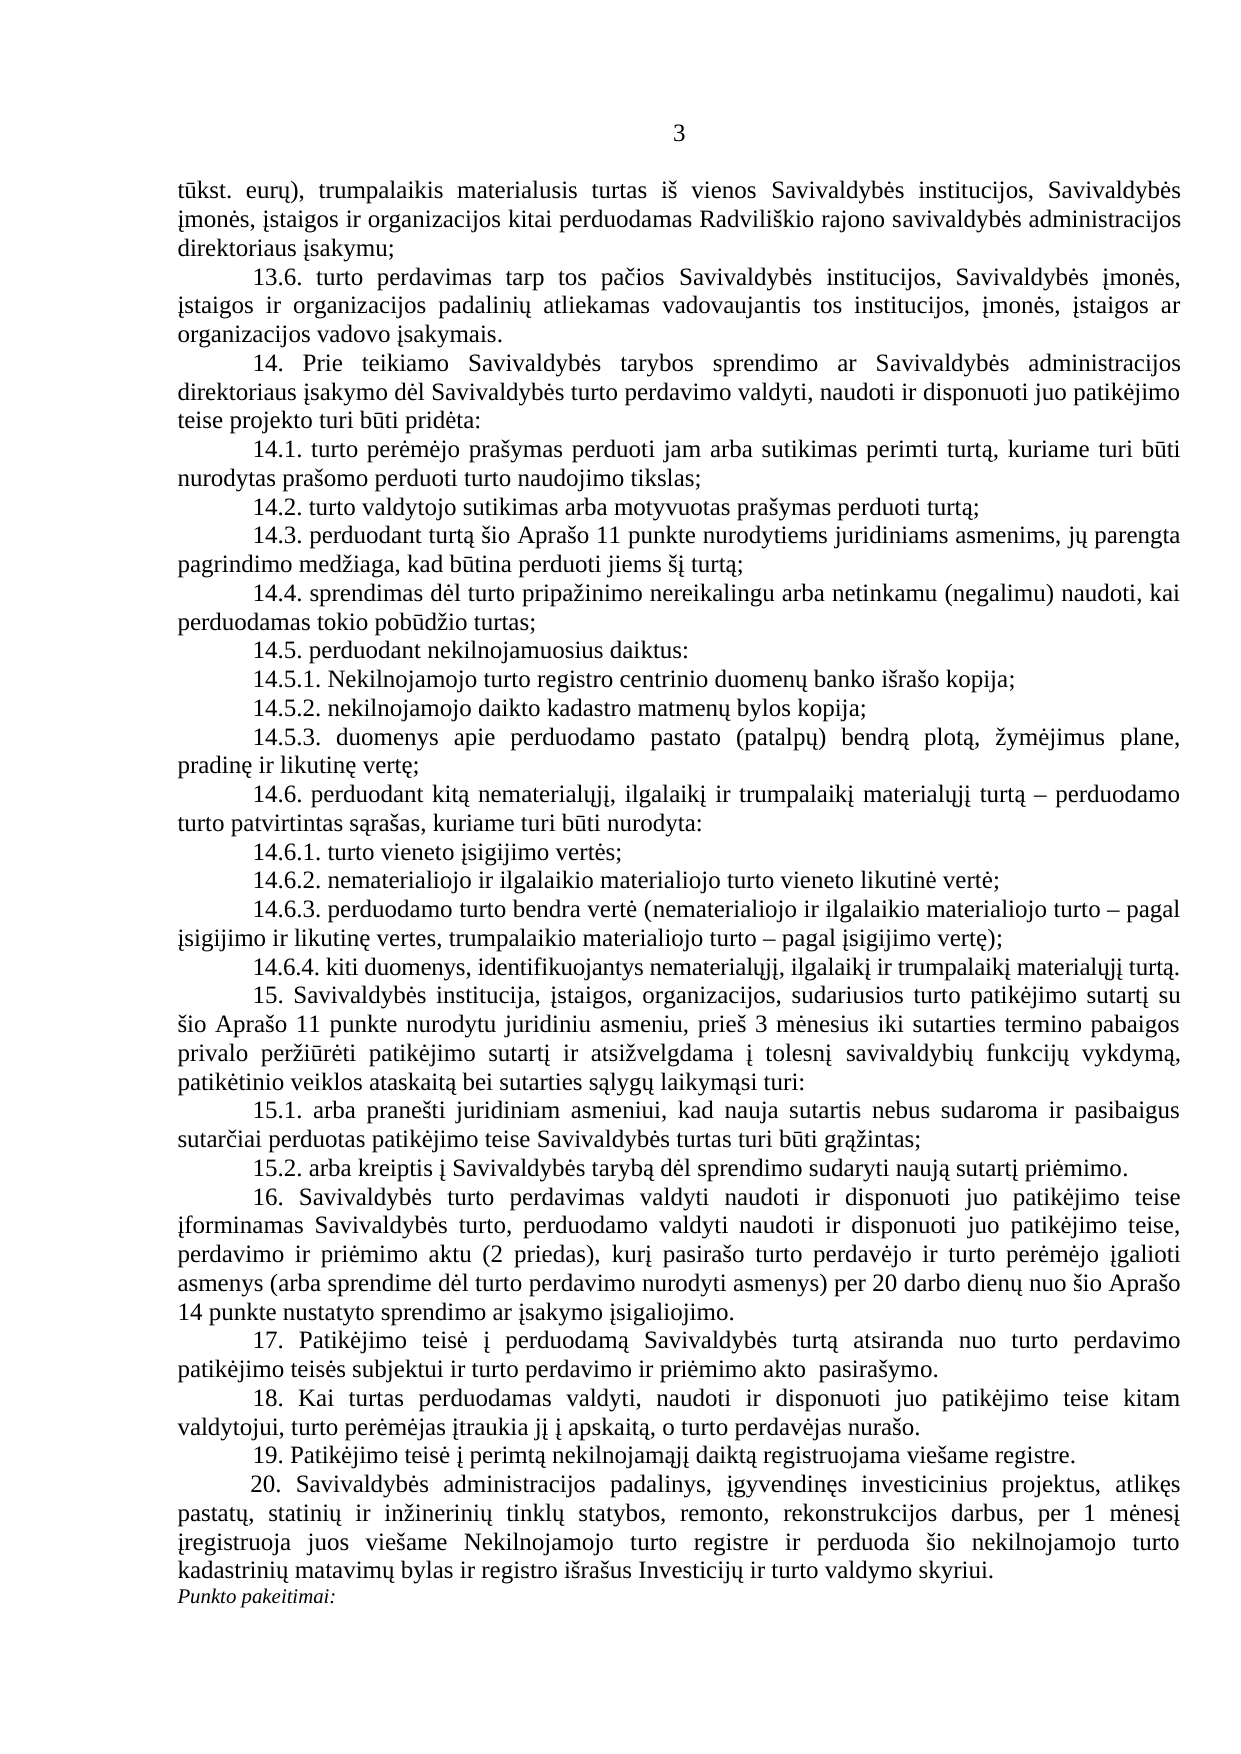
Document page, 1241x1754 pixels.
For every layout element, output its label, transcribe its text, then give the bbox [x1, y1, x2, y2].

text 14.3. perduodant turtą šio Aprašo 11 punkte nurodytiems juridiniams asmenims, jų parengta pagrindimo medžiaga, kad būtina perduoti jiems šį turtą; [177, 521, 1181, 578]
text 14.6.1. turto vieneto įsigijimo vertės; [177, 837, 1181, 866]
text 14.1. turto perėmėjo prašymas perduoti jam arba sutikimas perimti turtą, kuriame turi būti nurodytas prašomo perduoti turto naudojimo tikslas; [177, 434, 1181, 492]
text 15.2. arba kreiptis į Savivaldybės tarybą dėl sprendimo sudaryti naują sutartį priėmimo. [177, 1153, 1181, 1182]
text 14.4. sprendimas dėl turto pripažinimo nereikalingu arba netinkamu (negalimu) naudoti, kai perduodamas tokio pobūdžio turtas; [177, 578, 1181, 636]
text 19. Patikėjimo teisė į perimtą nekilnojamąjį daiktą registruojama viešame registre. [177, 1441, 1181, 1469]
text 14. Prie teikiamo Savivaldybės tarybos sprendimo ar Savivaldybės administracijos direktoriaus įsakymo dėl Savivaldybės turto perdavimo valdyti, naudoti ir disponuoti juo patikėjimo teise projekto turi būti pridėta: [177, 348, 1181, 434]
text 15. Savivaldybės institucija, įstaigos, organizacijos, sudariusios turto patikėjimo sutartį su šio Aprašo 11 punkte nurodytu juridiniu asmeniu, prieš 3 mėnesius iki sutarties termino pabaigos privalo peržiūrėti patikėjimo sutartį ir atsižvelgdama į tolesnį savivaldybių funkcijų vykdymą, patikėtinio veiklos ataskaitą bei sutarties sąlygų laikymąsi turi: [177, 981, 1181, 1096]
text 13.6. turto perdavimas tarp tos pačios Savivaldybės institucijos, Savivaldybės įmonės, įstaigos ir organizacijos padalinių atliekamas vadovaujantis tos institucijos, įmonės, įstaigos ar organizacijos vadovo įsakymais. [177, 262, 1181, 348]
text Punkto pakeitimai: [177, 1584, 1181, 1608]
text 14.6.3. perduodamo turto bendra vertė (nematerialiojo ir ilgalaikio materialiojo turto – pagal įsigijimo ir likutinę vertes, trumpalaikio materialiojo turto – pagal įsigijimo vertę); [177, 894, 1181, 952]
text 14.5. perduodant nekilnojamuosius daiktus: [177, 636, 1181, 664]
text 18. Kai turtas perduodamas valdyti, naudoti ir disponuoti juo patikėjimo teise kitam valdytojui, turto perėmėjas įtraukia jį į apskaitą, o turto perdavėjas nurašo. [177, 1383, 1181, 1441]
text 14.5.3. duomenys apie perduodamo pastato (patalpų) bendrą plotą, žymėjimus plane, pradinę ir likutinę vertę; [177, 722, 1181, 779]
text 14.6.4. kiti duomenys, identifikuojantys nematerialųjį, ilgalaikį ir trumpalaikį materialųjį turtą. [177, 952, 1181, 981]
text 14.2. turto valdytojo sutikimas arba motyvuotas prašymas perduoti turtą; [177, 492, 1181, 521]
text 14.6.2. nematerialiojo ir ilgalaikio materialiojo turto vieneto likutinė vertė; [177, 866, 1181, 894]
text 15.1. arba pranešti juridiniam asmeniui, kad nauja sutartis nebus sudaroma ir pasibaigus sutarčiai perduotas patikėjimo teise Savivaldybės turtas turi būti grąžintas; [177, 1096, 1181, 1153]
text tūkst. eurų), trumpalaikis materialusis turtas iš vienos Savivaldybės institucijos, Savivaldybės įmonės, įstaigos ir organizacijos kitai perduodamas Radviliškio rajono savivaldybės administracijos direktoriaus įsakymu; [177, 176, 1181, 262]
text 14.5.1. Nekilnojamojo turto registro centrinio duomenų banko išrašo kopija; [177, 664, 1181, 693]
text 14.6. perduodant kitą nematerialųjį, ilgalaikį ir trumpalaikį materialųjį turtą – perduodamo turto patvirtintas sąrašas, kuriame turi būti nurodyta: [177, 779, 1181, 837]
text 16. Savivaldybės turto perdavimas valdyti naudoti ir disponuoti juo patikėjimo teise įforminamas Savivaldybės turto, perduodamo valdyti naudoti ir disponuoti juo patikėjimo teise, perdavimo ir priėmimo aktu (2 priedas), kurį pasirašo turto perdavėjo ir turto perėmėjo įgalioti asmenys (arba sprendime dėl turto perdavimo nurodyti asmenys) per 20 darbo dienų nuo šio Aprašo 14 punkte nustatyto sprendimo ar įsakymo įsigaliojimo. [177, 1182, 1181, 1326]
text 14.5.2. nekilnojamojo daikto kadastro matmenų bylos kopija; [177, 693, 1181, 722]
text 20. Savivaldybės administracijos padalinys, įgyvendinęs investicinius projektus, atlikęs pastatų, statinių ir inžinerinių tinklų statybos, remonto, rekonstrukcijos darbus, per 1 mėnesį įregistruoja juos viešame Nekilnojamojo turto registre ir perduoda šio nekilnojamojo turto kadastrinių matavimų bylas ir registro išrašus Investicijų ir turto valdymo skyriui. [177, 1469, 1181, 1584]
text 17. Patikėjimo teisė į perduodamą Savivaldybės turtą atsiranda nuo turto perdavimo patikėjimo teisės subjektui ir turto perdavimo ir priėmimo akto pasirašymo. [177, 1326, 1181, 1383]
